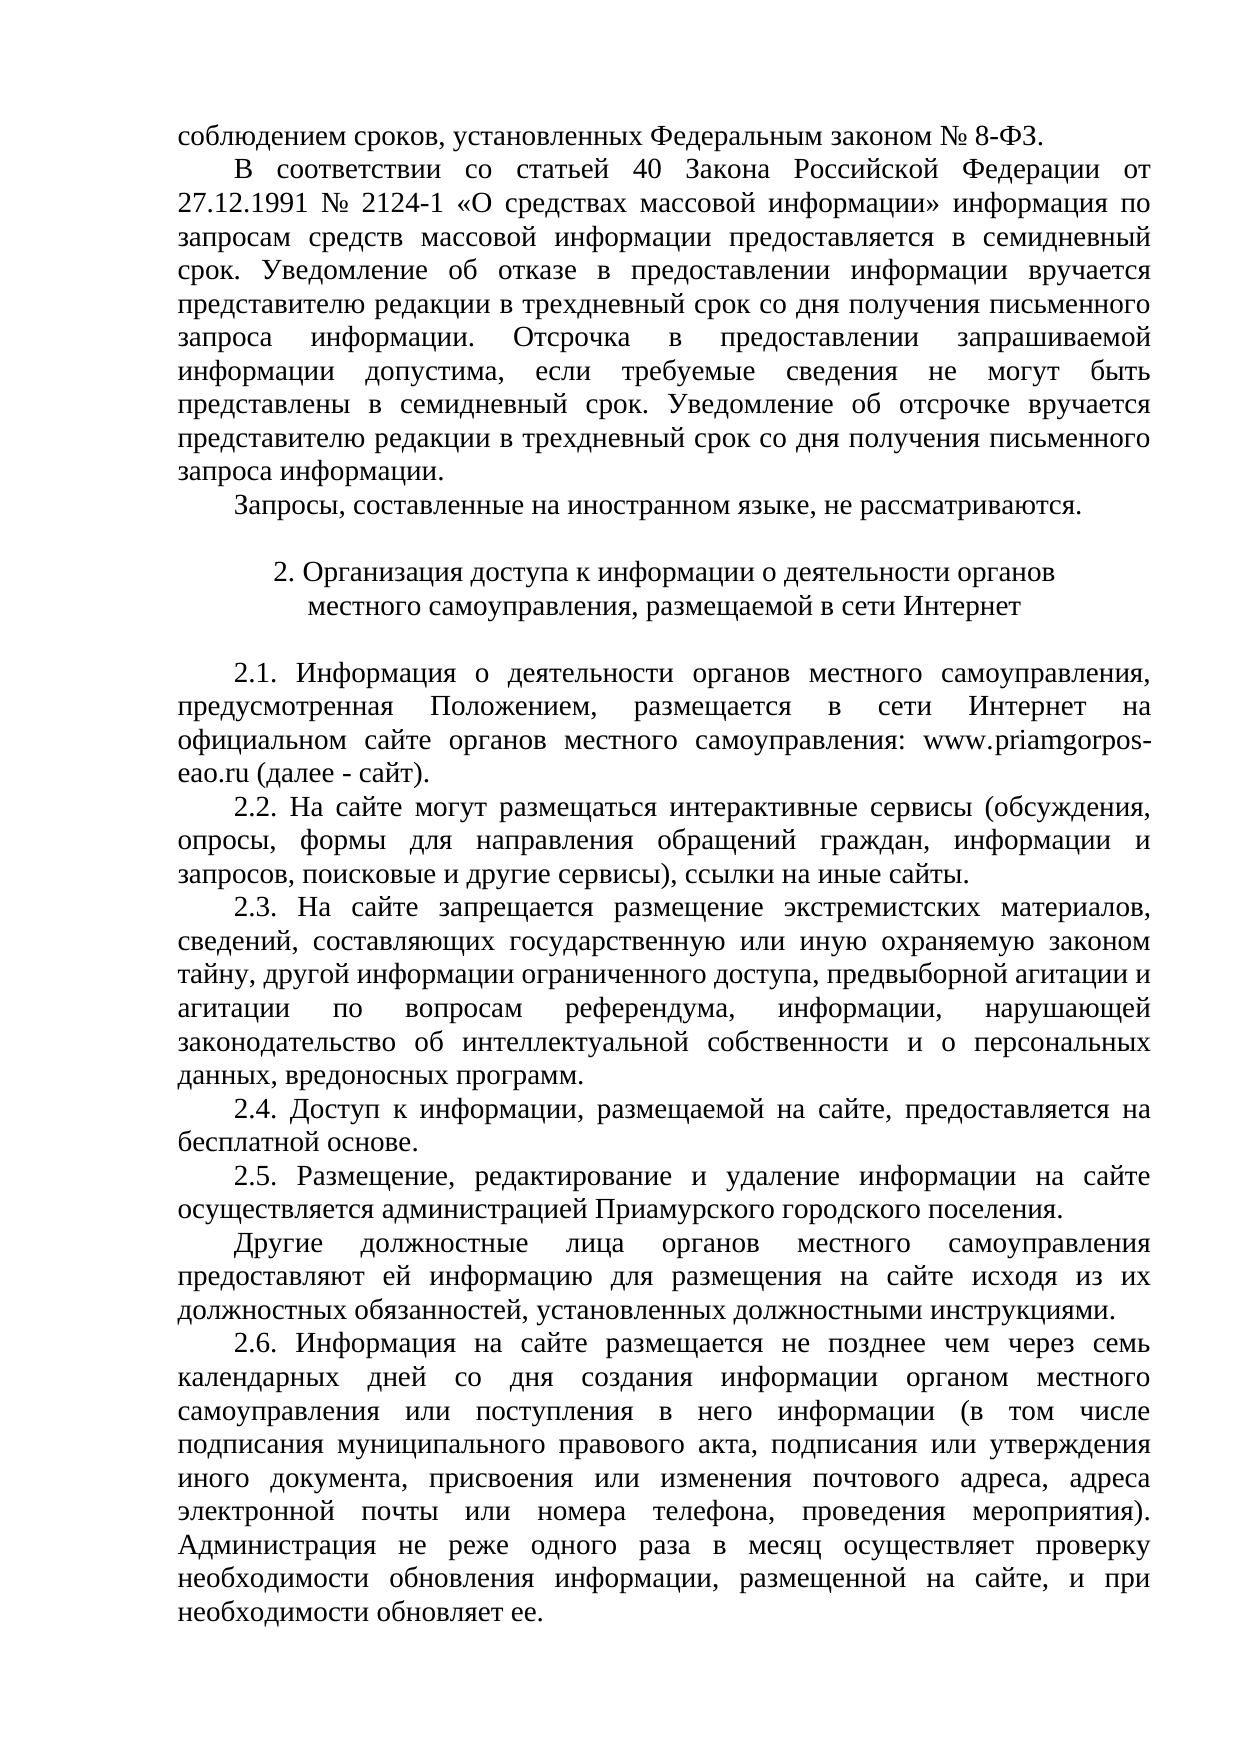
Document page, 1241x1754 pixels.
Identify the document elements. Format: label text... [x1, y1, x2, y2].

text Другие должностные лица органов местного самоуправления предоставляют ей информацию для размещения на сайте исходя из их должностных обязанностей, установленных должностными инструкциями. [177, 1225, 1152, 1326]
text Запросы, составленные на иностранном языке, не рассматриваются. [177, 487, 1152, 521]
text 2.2. На сайте могут размещаться интерактивные сервисы (обсуждения, опросы, формы для направления обращений граждан, информации и запросов, поисковые и другие сервисы), ссылки на иные сайты. [177, 789, 1152, 889]
text 2.5. Размещение, редактирование и удаление информации на сайте осуществляется администрацией Приамурского городского поселения. [177, 1158, 1152, 1225]
text 2.4. Доступ к информации, размещаемой на сайте, предоставляется на бесплатной основе. [177, 1091, 1152, 1158]
text соблюдением сроков, установленных Федеральным законом № 8-ФЗ. [177, 118, 1152, 152]
text местного самоуправления, размещаемой в сети Интернет [177, 588, 1152, 621]
text 2.6. Информация на сайте размещается не позднее чем через семь календарных дней со дня создания информации органом местного самоуправления или поступления в него информации (в том числе подписания муниципального правового акта, подписания или утверждения иного документа, присвоения или изменения почтового адреса, адреса электронной почты или номера телефона, проведения мероприятия). Администрация не реже одного раза в месяц осуществляет проверку необходимости обновления информации, размещенной на сайте, и при необходимости обновляет ее. [177, 1326, 1152, 1627]
subtitle 2. Организация доступа к информации о деятельности органов [177, 554, 1152, 588]
text 2.1. Информация о деятельности органов местного самоуправления, предусмотренная Положением, размещается в сети Интернет на официальном сайте органов местного самоуправления: www.priamgorpos-eao.ru (далее - сайт). [177, 655, 1152, 789]
text 2.3. На сайте запрещается размещение экстремистских материалов, сведений, составляющих государственную или иную охраняемую законом тайну, другой информации ограниченного доступа, предвыборной агитации и агитации по вопросам референдума, информации, нарушающей законодательство об интеллектуальной собственности и о персональных данных, вредоносных программ. [177, 889, 1152, 1091]
text В соответствии со статьей 40 Закона Российской Федерации от 27.12.1991 № 2124-1 «О средствах массовой информации» информация по запросам средств массовой информации предоставляется в семидневный срок. Уведомление об отказе в предоставлении информации вручается представителю редакции в трехдневный срок со дня получения письменного запроса информации. Отсрочка в предоставлении запрашиваемой информации допустима, если требуемые сведения не могут быть представлены в семидневный срок. Уведомление об отсрочке вручается представителю редакции в трехдневный срок со дня получения письменного запроса информации. [177, 152, 1152, 487]
